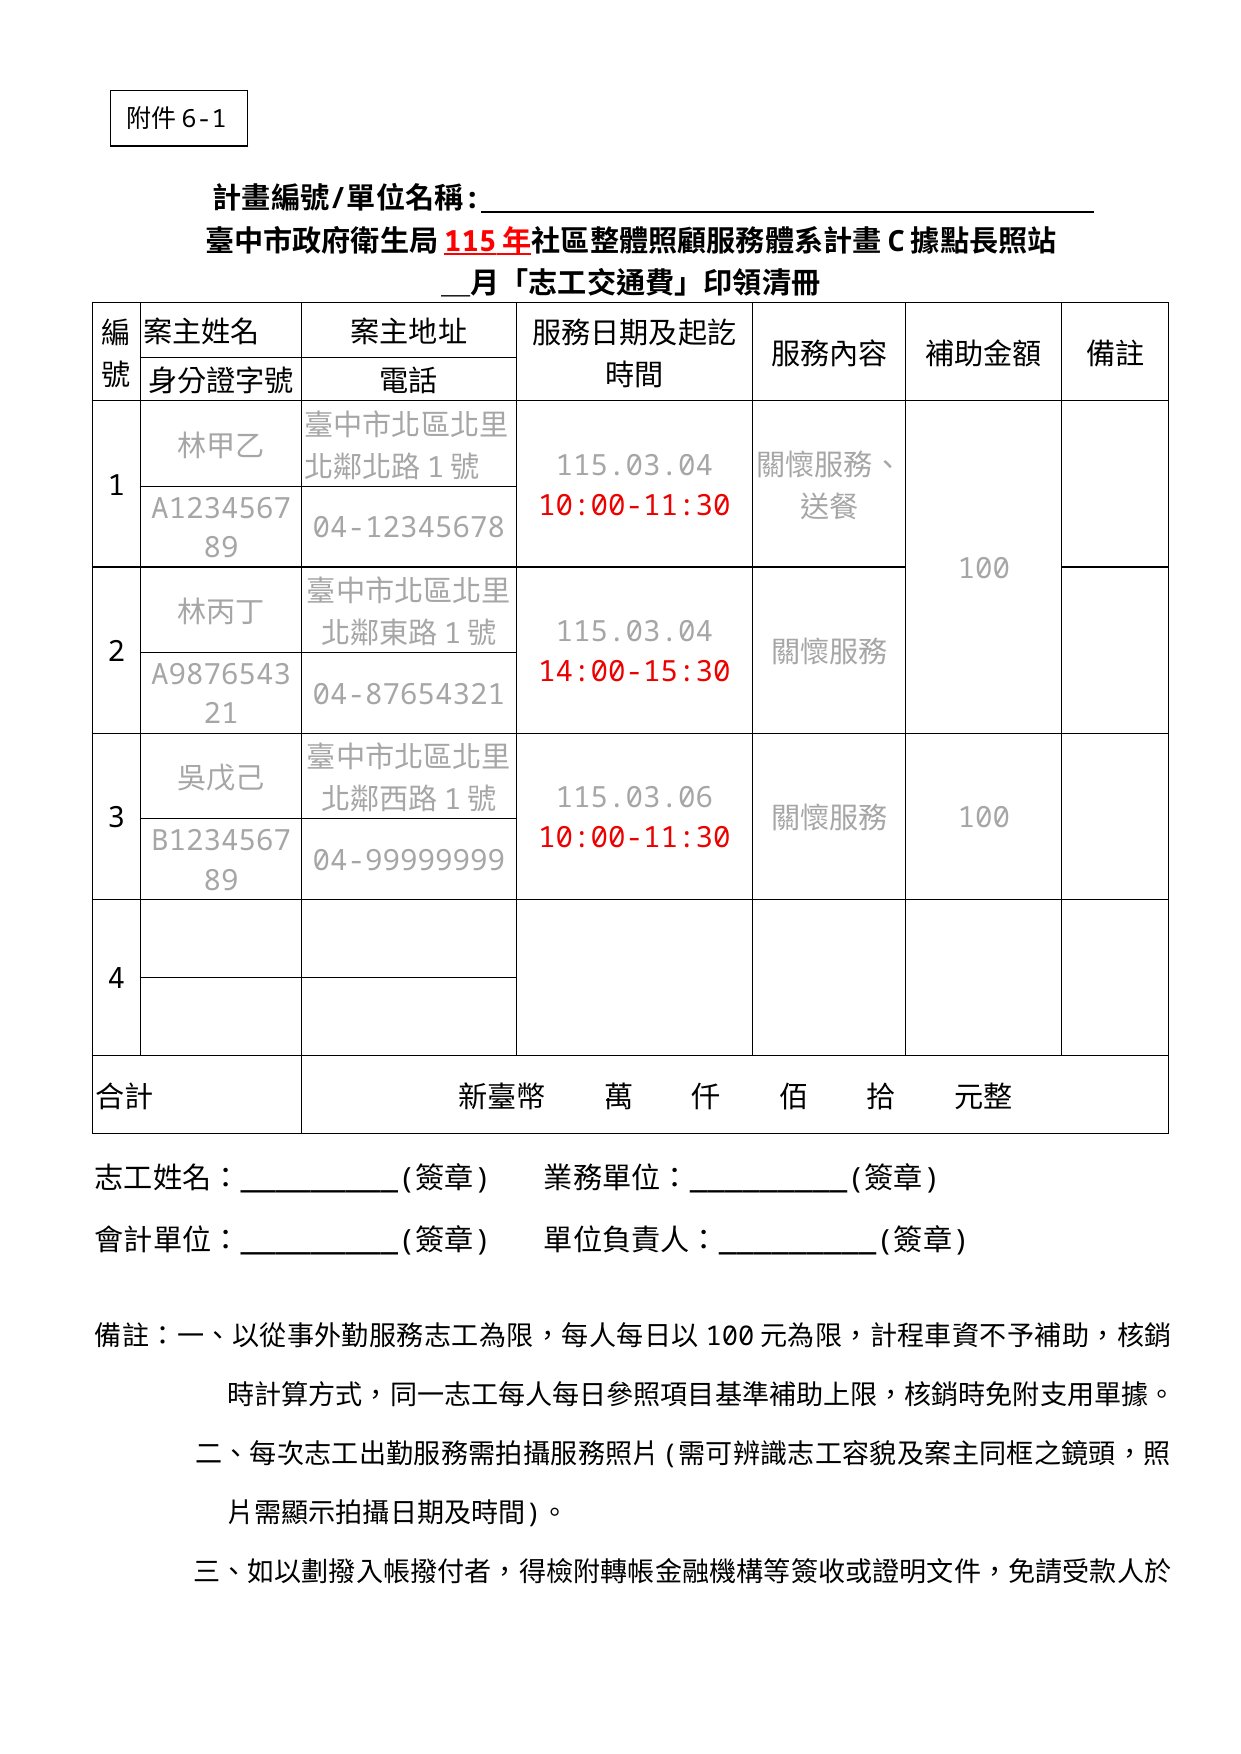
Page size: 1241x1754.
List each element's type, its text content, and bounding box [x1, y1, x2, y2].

text 志工姓名：_________(簽章) 業務單位：_________(簽章) [94, 1134, 1107, 1197]
table_cell 林丙丁 [141, 568, 301, 652]
table_cell [517, 900, 752, 1055]
text 附件6-1 [126, 98, 232, 135]
table_cell [1062, 734, 1168, 899]
table_cell [302, 978, 516, 1055]
table_cell 吳戊己 [141, 734, 301, 818]
table_cell 臺中市北區北里北鄰東路1號 [302, 568, 516, 652]
table_cell [1062, 568, 1168, 732]
text 臺中市政府衛生局115年社區整體照顧服務體系計畫C據點長照站 [153, 217, 1107, 259]
table_cell 關懷服務 [753, 568, 905, 732]
table_cell [141, 978, 301, 1055]
table_cell 04-99999999 [302, 819, 516, 899]
table_cell 關懷服務、送餐 [753, 401, 905, 566]
table_cell 115.03.06 10:00-11:30 [517, 734, 752, 899]
table_cell [1062, 900, 1168, 1055]
table_cell [1062, 401, 1168, 566]
table_header 服務內容 [753, 303, 905, 400]
text 三、如以劃撥入帳撥付者，得檢附轉帳金融機構等簽收或證明文件，免請受款人於 [94, 1550, 1172, 1589]
table_cell 關懷服務 [753, 734, 905, 899]
text ＿月「志工交通費」印領清冊 [153, 259, 1107, 302]
table_cell 100 [906, 401, 1061, 732]
table_header 編號 [93, 303, 140, 400]
table_cell 04-12345678 [302, 487, 516, 566]
table_cell 4 [93, 900, 140, 1055]
table_cell 04-87654321 [302, 653, 516, 732]
text 計畫編號/單位名稱: [153, 175, 1107, 217]
text 會計單位：_________(簽章) 單位負責人：_________(簽章) [94, 1197, 1107, 1259]
table_cell 臺中市北區北里北鄰西路1號 [302, 734, 516, 818]
table_cell A987654321 [141, 653, 301, 732]
text 備註：一、以從事外勤服務志工為限，每人每日以100元為限，計程車資不予補助，核銷時計算方式，同一志工每人每日參照項目基準補助上限，核銷時免附支用單據。 [94, 1314, 1172, 1413]
table_header 服務日期及起訖時間 [517, 303, 752, 400]
table_cell B123456789 [141, 819, 301, 899]
table_cell 身分證字號 [141, 358, 301, 400]
table_header 備註 [1062, 303, 1168, 400]
table_cell 電話 [302, 358, 516, 400]
table_cell 新臺幣 萬 仟 佰 拾 元整 [302, 1056, 1168, 1133]
table_cell 2 [93, 568, 140, 732]
table_cell 115.03.04 10:00-11:30 [517, 401, 752, 566]
table_header 補助金額 [906, 303, 1061, 400]
table_cell 115.03.04 14:00-15:30 [517, 568, 752, 732]
table_header 案主地址 [302, 303, 516, 357]
table_cell 100 [906, 734, 1061, 899]
table_header 案主姓名 [141, 303, 301, 357]
text 二、每次志工出勤服務需拍攝服務照片(需可辨識志工容貌及案主同框之鏡頭，照片需顯示拍攝日期及時間)。 [94, 1432, 1172, 1531]
table_cell 臺中市北區北里北鄰北路1號 [302, 401, 516, 486]
table_cell [753, 900, 905, 1055]
table_cell A123456789 [141, 487, 301, 566]
table_cell 合計 [93, 1056, 301, 1133]
table_cell 林甲乙 [141, 401, 301, 486]
table_cell [906, 900, 1061, 1055]
table_cell [141, 900, 301, 977]
table_cell [302, 900, 516, 977]
table_cell 3 [93, 734, 140, 899]
table_cell 1 [93, 401, 140, 566]
